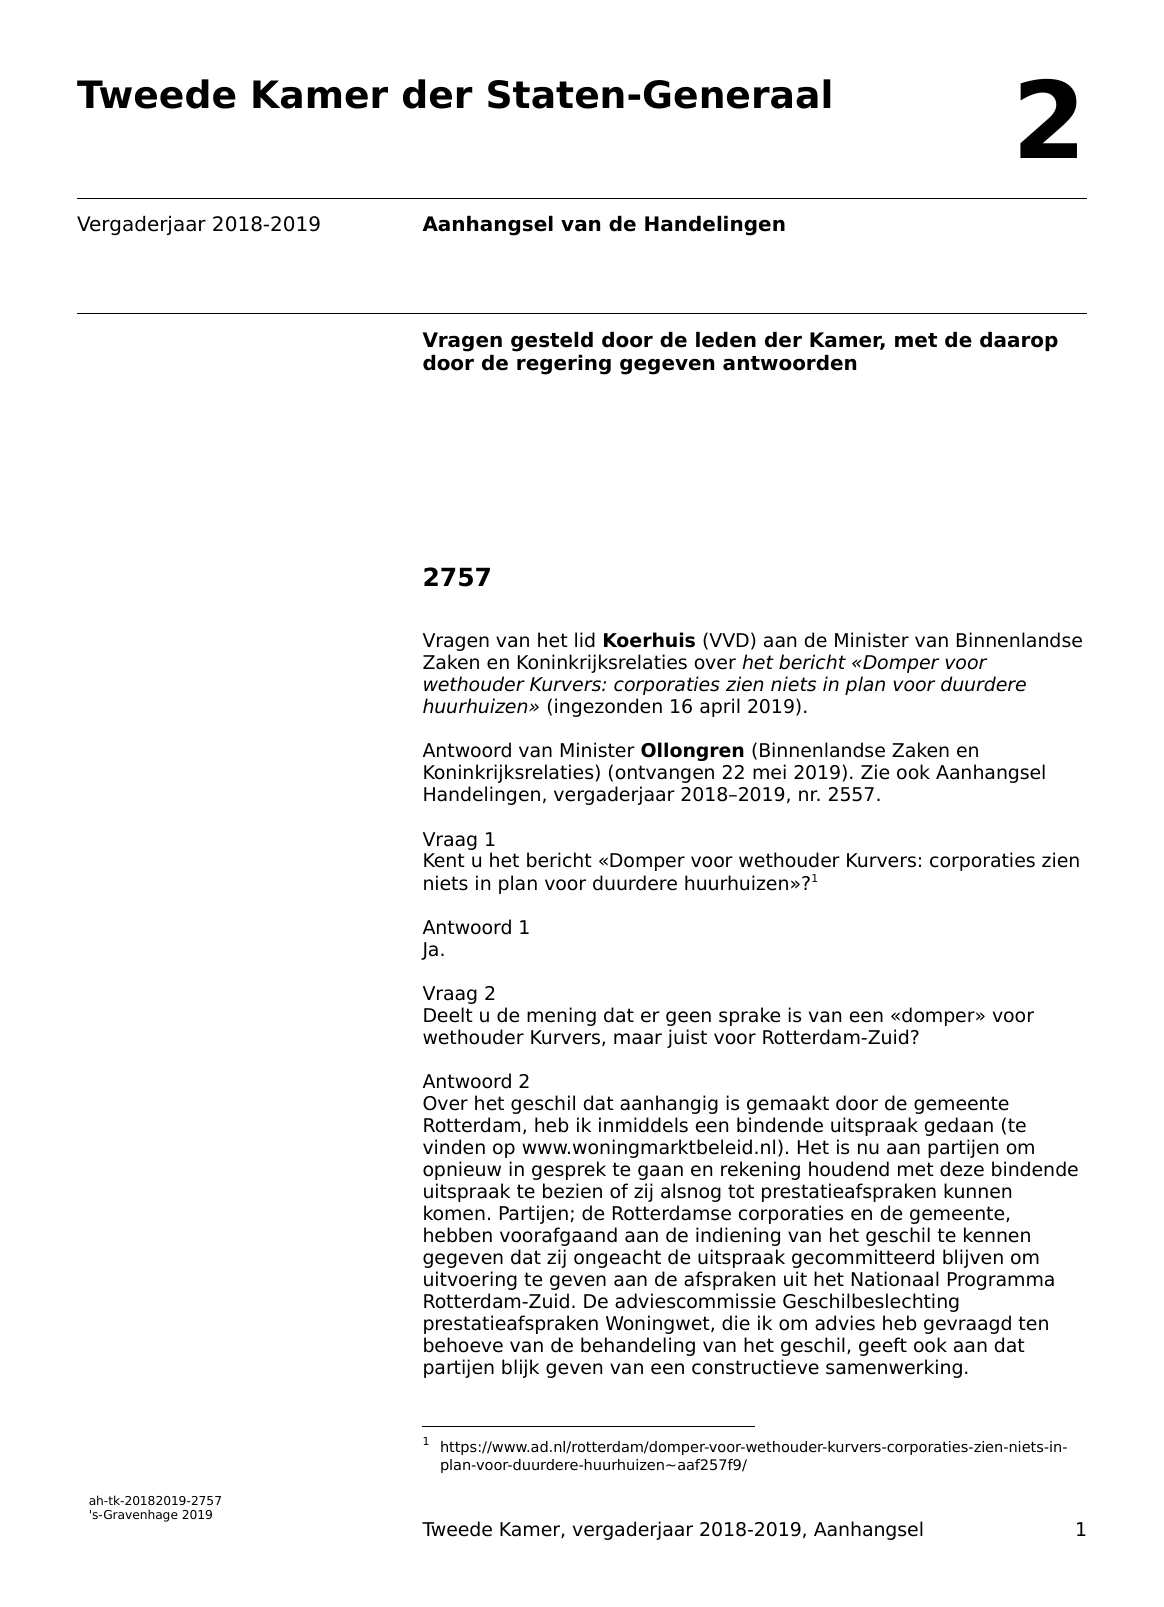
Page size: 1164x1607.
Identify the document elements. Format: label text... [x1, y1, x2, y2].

table_header Tweede Kamer der Staten-Generaal [77, 59, 886, 198]
text ah-tk-20182019-2757 [88, 1494, 323, 1508]
text https://www.ad.nl/rotterdam/domper-voor-wethouder-kurvers-corporaties-zien-niets-in-plan-voor-duurdere-huurhuizen~aaf257f9/ [422, 1435, 1087, 1474]
text 's-Gravenhage 2019 [88, 1508, 323, 1522]
text Deelt u de mening dat er geen sprake is van een «domper» voor wethouder Kurvers, maar juist voor Rotterdam-Zuid? [422, 1005, 1087, 1049]
table_header 2 [886, 59, 1087, 198]
text Antwoord van Minister Ollongren (Binnenlandse Zaken en Koninkrijksrelaties) (ontvangen 22 mei 2019). Zie ook Aanhangsel Handelingen, vergaderjaar 2018–2019, nr. 2557. [422, 740, 1087, 806]
table_cell Vragen gesteld door de leden der Kamer, met de daarop door de regering gegeven antwoorden [422, 314, 1087, 375]
text Vraag 2 [422, 983, 1087, 1005]
text 2757 [422, 563, 1087, 592]
table_cell Vergaderjaar 2018-2019 [77, 199, 422, 313]
text Vragen van het lid Koerhuis (VVD) aan de Minister van Binnenlandse Zaken en Koninkrijksrelaties over het bericht «Domper voor wethouder Kurvers: corporaties zien niets in plan voor duurdere huurhuizen» (ingezonden 16 april 2019). [422, 630, 1087, 718]
table_cell [77, 314, 422, 375]
text Over het geschil dat aanhangig is gemaakt door de gemeente Rotterdam, heb ik inmiddels een bindende uitspraak gedaan (te vinden op www.woningmarktbeleid.nl). Het is nu aan partijen om opnieuw in gesprek te gaan en rekening houdend met deze bindende uitspraak te bezien of zij alsnog tot prestatieafspraken kunnen komen. Partijen; de Rotterdamse corporaties en de gemeente, hebben voorafgaand aan de indiening van het geschil te kennen gegeven dat zij ongeacht de uitspraak gecommitteerd blijven om uitvoering te geven aan de afspraken uit het Nationaal Programma Rotterdam-Zuid. De adviescommissie Geschilbeslechting prestatieafspraken Woningwet, die ik om advies heb gevraagd ten behoeve van de behandeling van het geschil, geeft ook aan dat partijen blijk geven van een constructieve samenwerking. [422, 1093, 1087, 1378]
text Vraag 1 [422, 828, 1087, 850]
text Kent u het bericht «Domper voor wethouder Kurvers: corporaties zien niets in plan voor duurdere huurhuizen»? [422, 850, 1087, 894]
text Ja. [422, 938, 1087, 961]
text Antwoord 2 [422, 1071, 1087, 1093]
table_cell Aanhangsel van de Handelingen [422, 199, 1087, 313]
text Antwoord 1 [422, 917, 1087, 938]
